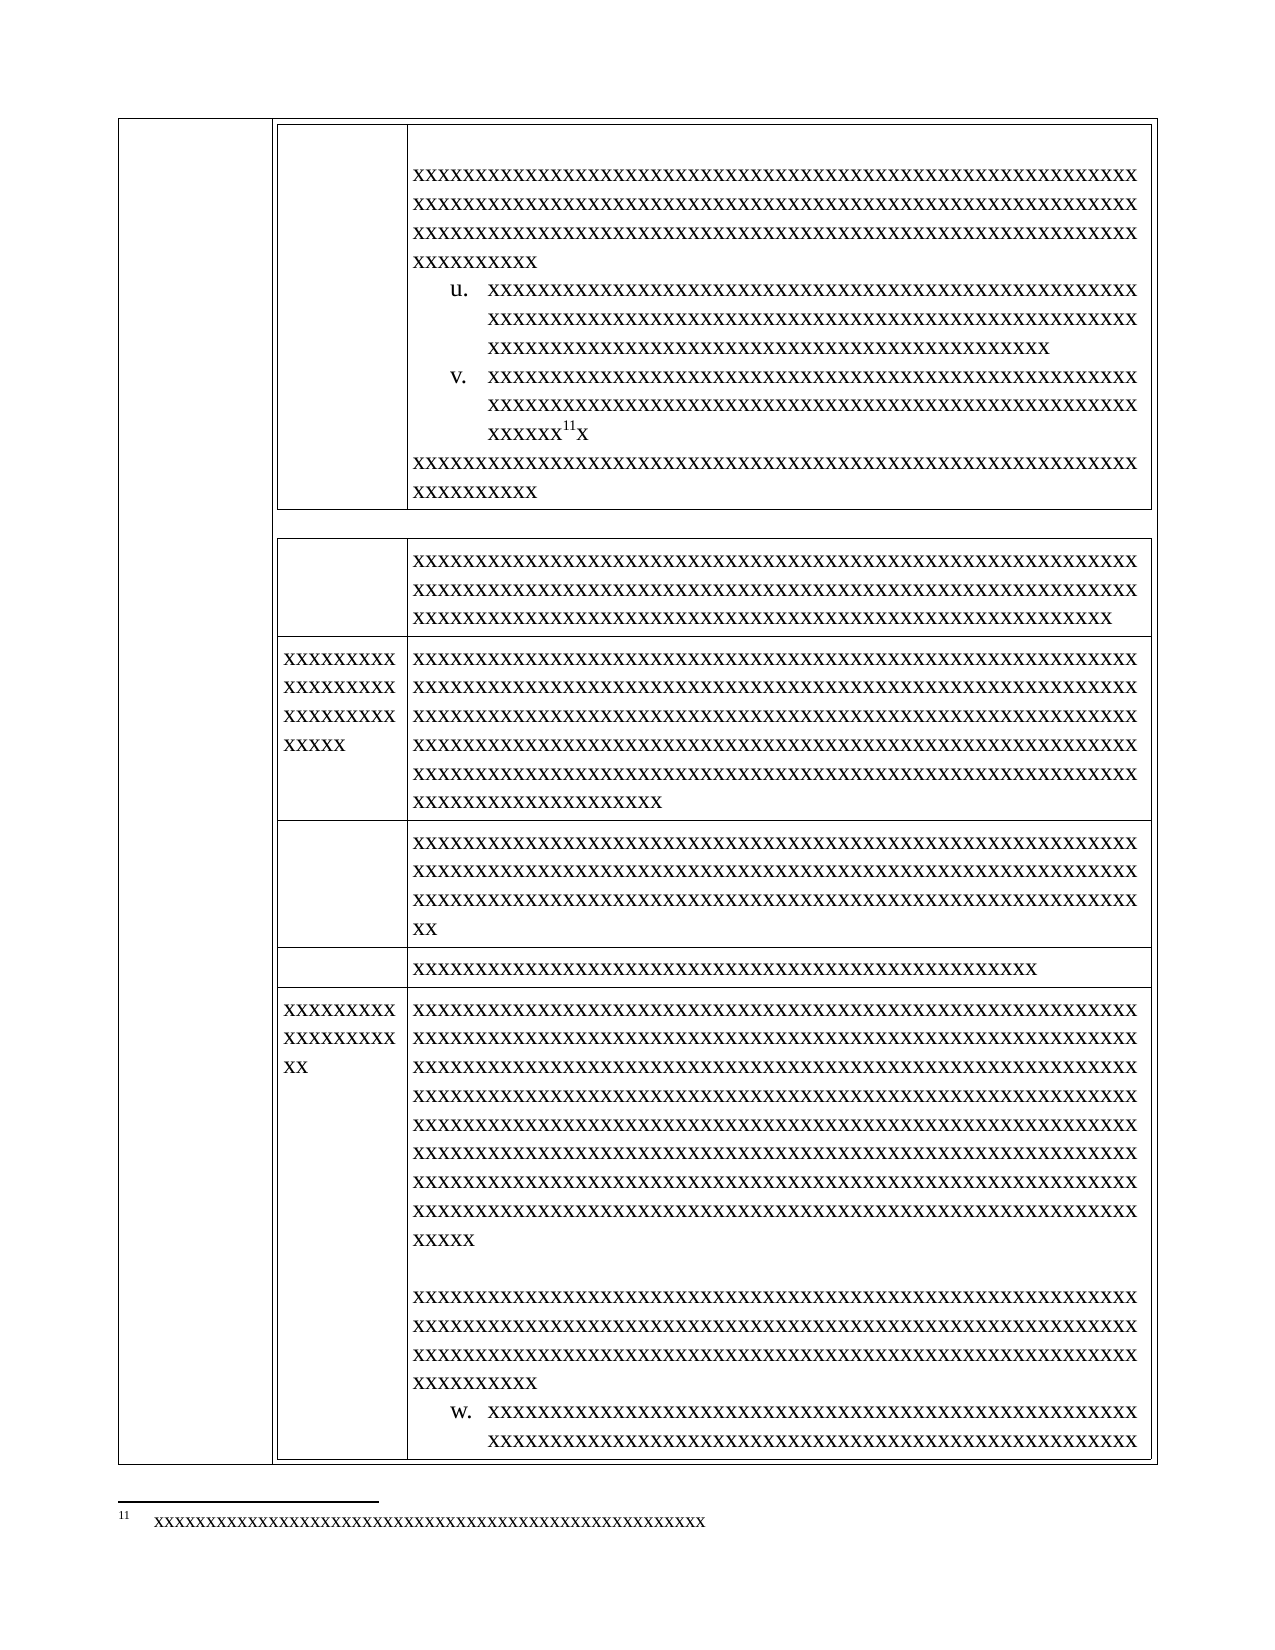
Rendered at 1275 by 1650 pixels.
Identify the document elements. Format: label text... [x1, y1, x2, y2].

table_cell [273, 119, 1157, 1464]
table_cell xxxxxxxxxxxxxxxxxxxx [278, 988, 407, 1458]
table_cell [278, 821, 407, 947]
table_cell xxxxxxxxxxxxxxxxxxxxxxxxxxxxxxxxxxxxxxxxxxxxxxxxxx [408, 948, 1151, 987]
table_header xxxxxxxxxxxxxxxxxxxxxxxxxxxxxxxxxxxxxxxxxxxxxxxxxxxxxxxxxxxxxxxxxxxxxxxxxxxxxxxxxxxxxxxxxxxxxxxxxxxxxxxxxxxxxxxxxxxxxxxxxxxxxxxxxxxxxxxxxxxxxxxxxxxxxxxxxxxxxxxxxxxxxxxxxxxx [408, 539, 1151, 636]
table_cell xxxxxxxxxxxxxxxxxxxxxxxxxxxxxxxxxxxxxxxxxxxxxxxxxxxxxxxxxxxxxxxxxxxxxxxxxxxxxxxxxxxxxxxxxxxxxxxxxxxxxxxxxxxxxxxxxxxxxxxxxxxxxxxxxxxxxxxxxxxxxxxxxxxxxxxxxxxxxxxxxxxxxxxxxxxxxxxx [408, 821, 1151, 947]
table_cell xxxxxxxxxxxxxxxxxxxxxxxxxxxxxxxxxxxxxxxxxxxxxxxxxxxxxxxxxxxxxxxxxxxxxxxxxxxxxxxxxxxxxxxxxxxxxxxxxxxxxxxxxxxxxxxxxxxxxxxxxxxxxxxxxxxxxxxxxxxxxxxxxxxxxxxxxxxxxxxxxxxxxxxxxxxxxxxxxxxxxxxxxxxxxxxxxxxxxxxxxxxxxxxxxxxxxxxxxxxxxxxxxxxxxxxxxxxxxxxxxxxxxxxxxxxxxxxxxxxxxxxxxxxxxxxxxxxxxxxxxxxxxxxxxxxxxxxxxxxxxxxxxxxxxx [408, 637, 1151, 820]
table_cell [278, 125, 407, 509]
table_cell [119, 119, 272, 1464]
table_header [278, 539, 407, 636]
table_cell [278, 948, 407, 987]
table_cell xxxxxxxxxxxxxxxxxxxxxxxxxxxxxxxxxxxxxxxxxxxxxxxxxxxxxxxxxxxxxxxxxxxxxxxxxxxxxxxxxxxxxxxxxxxxxxxxxxxxxxxxxxxxxxxxxxxxxxxxxxxxxxxxxxxxxxxxxxxxxxxxxxxxxxxxxxxxxxxxxxxxxxxxxxxxxxxxxxxxxxxxxxxxxxxxxxxxxxxxxxxxxxxxxxxxxxxxxxxxxxxxxxxxxxxxxxxxxxxxxxxxxxxxxxxxxxxxxxxxxxxxxxxxxxxxxxxxxxxxxxxxxxxxxxxxxxxxxxxxxxxxxxxxxxxxxxxxxxxxxxxxxxxxxxxxxxxxxxxxxxxxxxxxxxxxxxxxxxxxxxxxxxxxxxxxxxxxxxxxxxxxxxxxxxxxxxxxxxxxxxxxxxxxxxxxxxxxxxxxxxxxxxxxxxxxxxxxxxxxxxxxxxxxxxxxxxxxxxxxxxxxxxxxx xxxxxxxxxxxxxxxxxxxxxxxxxxxxxxxxxxxxxxxxxxxxxxxxxxxxxxxxxxxxxxxxxxxxxxxxxxxxxxxxxxxxxxxxxxxxxxxxxxxxxxxxxxxxxxxxxxxxxxxxxxxxxxxxxxxxxxxxxxxxxxxxxxxxxxxxxxxxxxxxxxxxxxxxxxxxxxxxxxxxxxxx xxxxxxxxxxxxxxxxxxxxxxxxxxxxxxxxxxxxxxxxxxxxxxxxxxxxxxxxxxxxxxxxxxxxxxxxxxxxxxxxxxxxxxxxxxxxxxxxxxxxxxxxxxxxxxxxxxxxxxxxxxxxxxxxxxxxxxxxxxxxxxxxxxxxx xxxxxxxxxxxxxxxxxxxxxxxxxxxxxxxxxxxxxxxxxxxxxxxxxxxxxxxxxxxxxxxxxxxxxxxxxxxxxxxxxxxxxxxxxxxxxxxxxxxxxxxxxxxxxxx xxxxxxxxxxxxxxxxxxxxxxxxxxxxxxxxxxxxxxxxxxxxxxxxxxxxxxxxxxxxxxxxxxxx [408, 125, 1151, 509]
table_cell xxxxxxxxxxxxxxxxxxxxxxxxxxxxxxxx [278, 637, 407, 820]
table_cell xxxxxxxxxxxxxxxxxxxxxxxxxxxxxxxxxxxxxxxxxxxxxxxxxxxxxxxxxxxxxxxxxxxxxxxxxxxxxxxxxxxxxxxxxxxxxxxxxxxxxxxxxxxxxxxxxxxxxxxxxxxxxxxxxxxxxxxxxxxxxxxxxxxxxxxxxxxxxxxxxxxxxxxxxxxxxxxxxxxxxxxxxxxxxxxxxxxxxxxxxxxxxxxxxxxxxxxxxxxxxxxxxxxxxxxxxxxxxxxxxxxxxxxxxxxxxxxxxxxxxxxxxxxxxxxxxxxxxxxxxxxxxxxxxxxxxxxxxxxxxxxxxxxxxxxxxxxxxxxxxxxxxxxxxxxxxxxxxxxxxxxxxxxxxxxxxxxxxxxxxxxxxxxxxxxxxxxxxxxxxxxxxxxxxxxxxxxxxxxxxxxxxxxxxxxxxxxxxxxxxxxxxxxxxxxxxxxxxxxxxxxxxxxxxxxxxxxxxxxxxxxxxxxxx xxxxxxxxxxxxxxxxxxxxxxxxxxxxxxxxxxxxxxxxxxxxxxxxxxxxxxxxxxxxxxxxxxxxxxxxxxxxxxxxxxxxxxxxxxxxxxxxxxxxxxxxxxxxxxxxxxxxxxxxxxxxxxxxxxxxxxxxxxxxxxxxxxxxxxxxxxxxxxxxxxxxxxxxxxxxxxxxxxxxxxxx xxxxxxxxxxxxxxxxxxxxxxxxxxxxxxxxxxxxxxxxxxxxxxxxxxxxxxxxxxxxxxxxxxxxxxxxxxxxxxxxxxxxxxxxxxxxxxxxxxxxxxxxxxxxxxxxxxxxxxxxxxxxxxxxxxxxxxxxxxxxxxxxxxxxx xxxxxxxxxxxxxxxxxxxxxxxxxxxxxxxxxxxxxxxxxxxxxxxxxxxxxxxxxxxxxxxxxxxxxxxxxxxxxxxxxxxxxxxxxxxxxxxxxxxxxxxxxxxxxxx xxxxxxxxxxxxxxxxxxxxxxxxxxxxxxxxxxxxxxxxxxxxxxxxxxxxxxxxxxxxxxxxxxxx [408, 988, 1151, 1458]
